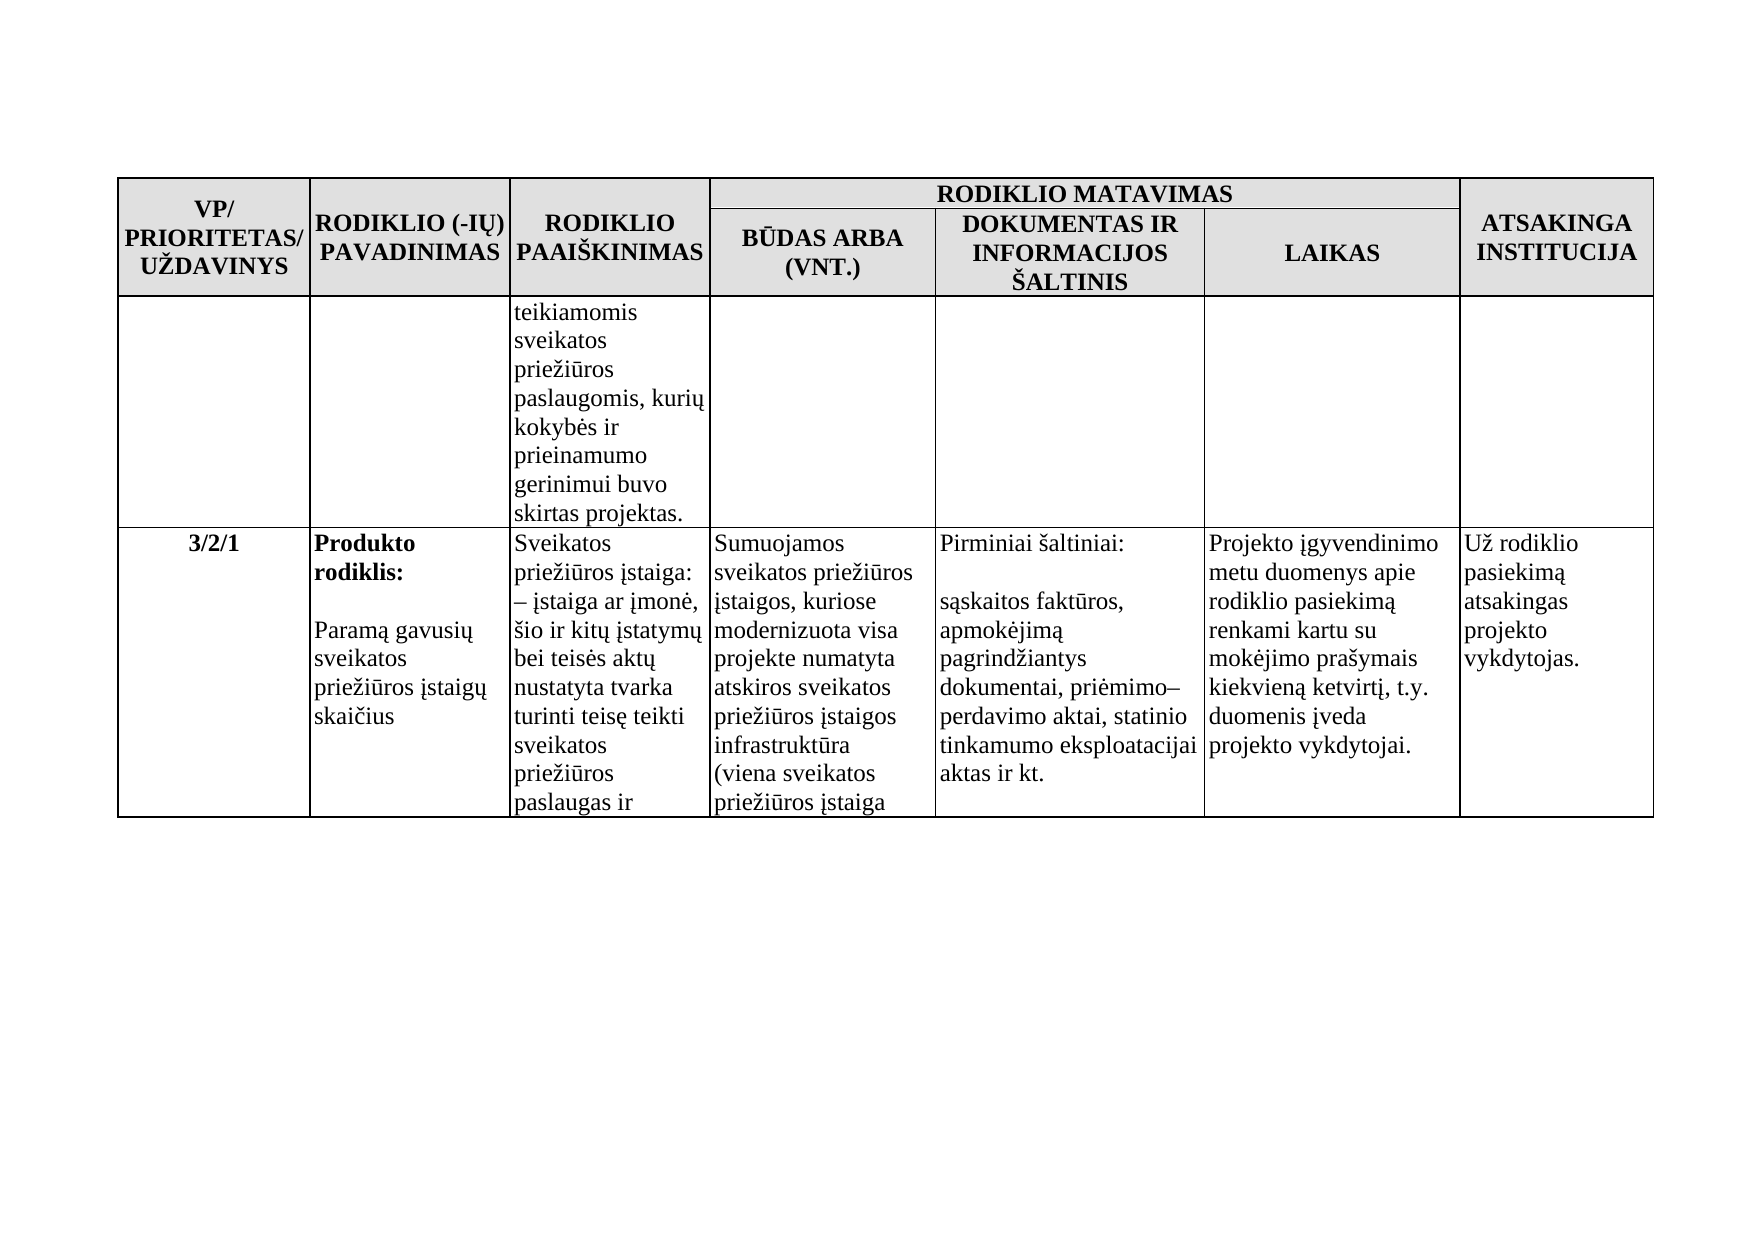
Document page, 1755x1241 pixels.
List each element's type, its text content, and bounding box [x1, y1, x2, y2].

table_cell [1205, 297, 1459, 527]
table_cell DOKUMENTAS IR INFORMACIJOS ŠALTINIS [936, 209, 1204, 295]
table_cell teikiamomis sveikatos priežiūros paslaugomis, kurių kokybės ir prieinamumo gerinimui buvo skirtas projektas. [511, 297, 709, 527]
table_cell [119, 297, 309, 527]
table_cell Pirminiai šaltiniai: sąskaitos faktūros, apmokėjimą pagrindžiantys dokumentai, priėmimo–perdavimo aktai, statinio tinkamumo eksploatacijai aktas ir kt. [936, 528, 1204, 816]
table_header ATSAKINGA INSTITUCIJA [1461, 179, 1653, 295]
table_cell Projekto įgyvendinimo metu duomenys apie rodiklio pasiekimą renkami kartu su mokėjimo prašymais kiekvieną ketvirtį, t.y. duomenis įveda projekto vykdytojai. [1205, 528, 1459, 816]
table_cell [311, 297, 509, 527]
table_cell BŪDAS ARBA (VNT.) [711, 209, 935, 295]
table_header RODIKLIO PAAIŠKINIMAS [511, 179, 709, 295]
table_cell 3/2/1 [119, 528, 309, 816]
table_header VP/ PRIORITETAS/ UŽDAVINYS [119, 179, 309, 295]
table_header RODIKLIO MATAVIMAS [711, 179, 1459, 207]
table_cell Sumuojamos sveikatos priežiūros įstaigos, kuriose modernizuota visa projekte numatyta atskiros sveikatos priežiūros įstaigos infrastruktūra (viena sveikatos priežiūros įstaiga [711, 528, 935, 816]
table_header RODIKLIO (-IŲ) PAVADINIMAS [311, 179, 509, 295]
table_cell [936, 297, 1204, 527]
table_cell [1461, 297, 1653, 527]
table_cell Sveikatos priežiūros įstaiga: – įstaiga ar įmonė, šio ir kitų įstatymų bei teisės aktų nustatyta tvarka turinti teisę teikti sveikatos priežiūros paslaugas ir [511, 528, 709, 816]
table_cell LAIKAS [1205, 209, 1459, 295]
table_cell [711, 297, 935, 527]
table_cell Produkto rodiklis: Paramą gavusių sveikatos priežiūros įstaigų skaičius [311, 528, 509, 816]
table_cell Už rodiklio pasiekimą atsakingas projekto vykdytojas. [1461, 528, 1653, 816]
